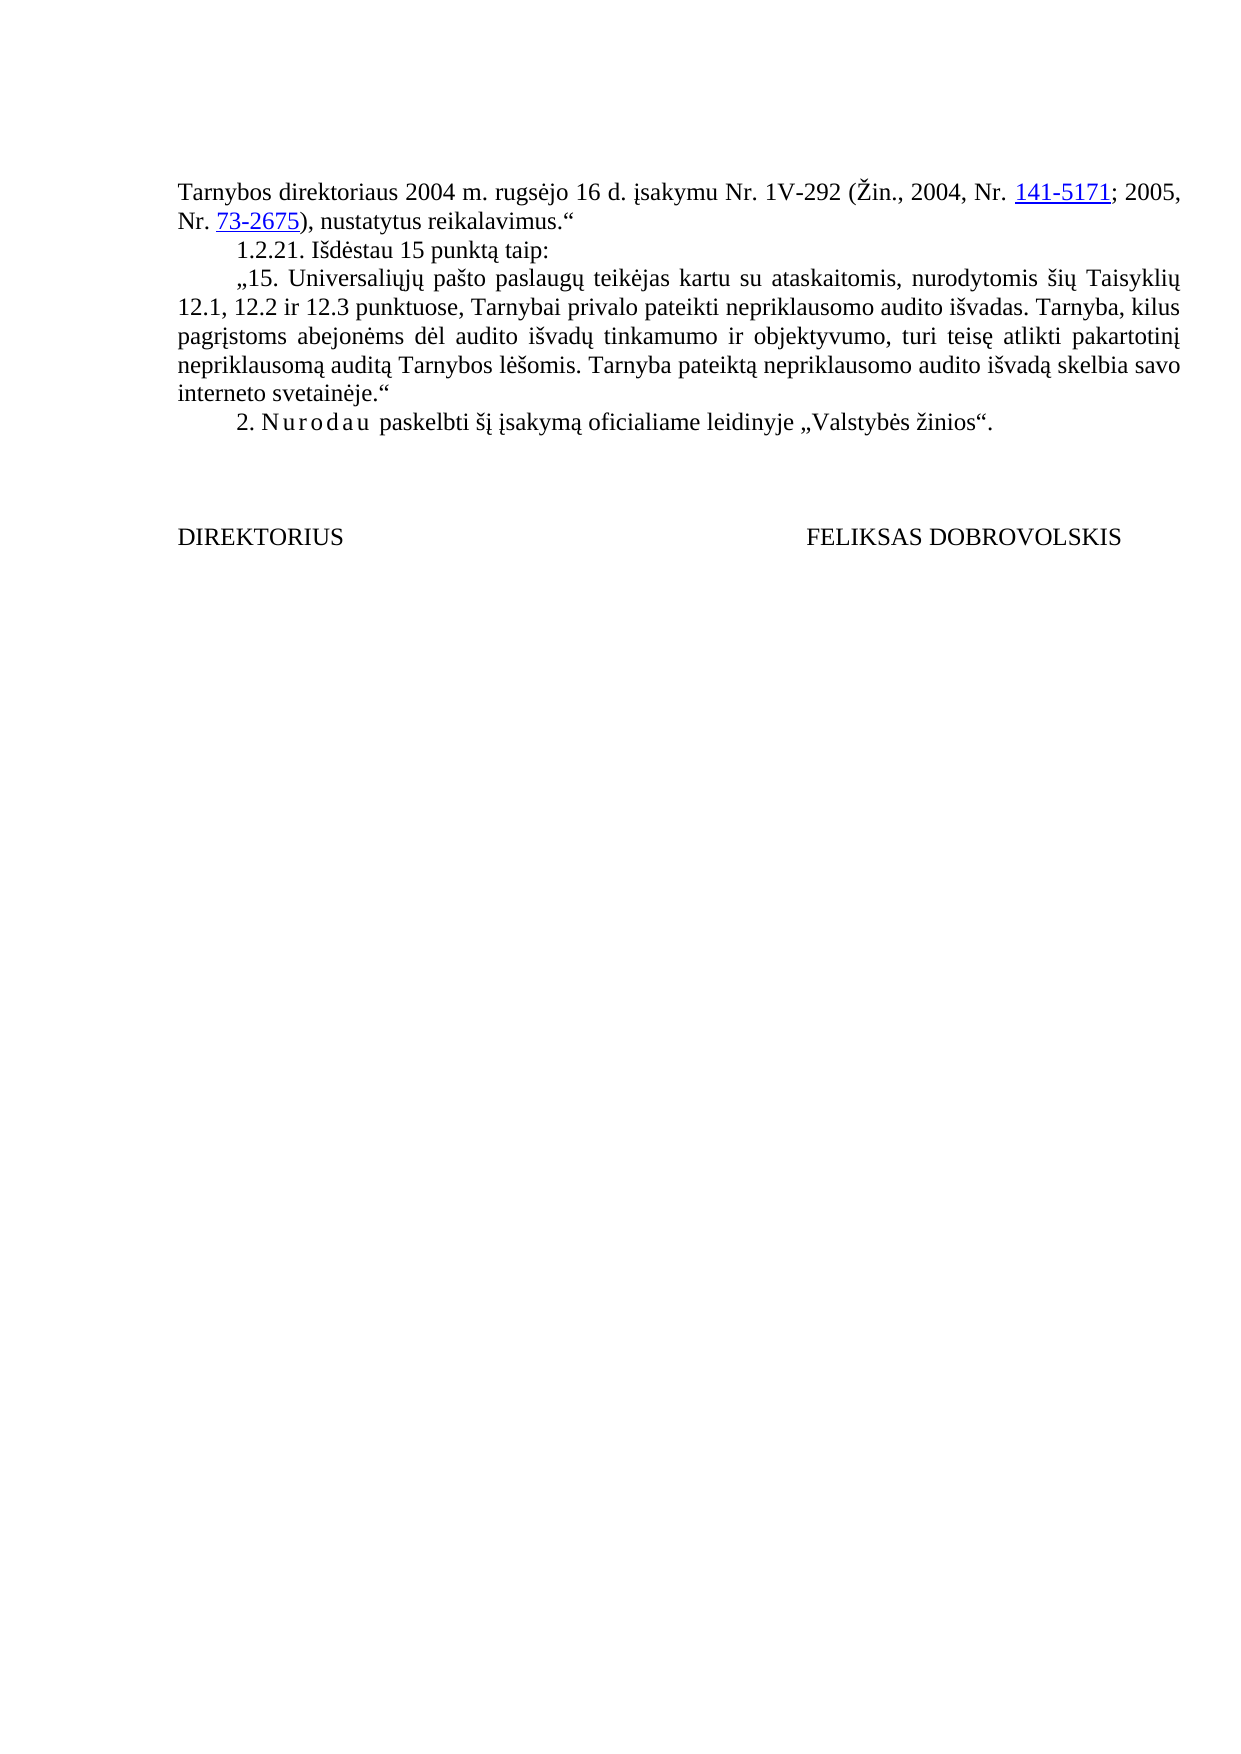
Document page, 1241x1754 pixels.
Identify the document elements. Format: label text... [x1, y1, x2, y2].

text Tarnybos direktoriaus 2004 m. rugsėjo 16 d. įsakymu Nr. 1V-292 (Žin., 2004, Nr. 141-5171; 2005, Nr. 73-2675), nustatytus reikalavimus.“ [177, 177, 1181, 235]
text „15. Universaliųjų pašto paslaugų teikėjas kartu su ataskaitomis, nurodytomis šių Taisyklių 12.1, 12.2 ir 12.3 punktuose, Tarnybai privalo pateikti nepriklausomo audito išvadas. Tarnyba, kilus pagrįstoms abejonėms dėl audito išvadų tinkamumo ir objektyvumo, turi teisę atlikti pakartotinį nepriklausomą auditą Tarnybos lėšomis. Tarnyba pateiktą nepriklausomo audito išvadą skelbia savo interneto svetainėje.“ [177, 263, 1181, 407]
text 2. Nurodau paskelbti šį įsakymą oficialiame leidinyje „Valstybės žinios“. [177, 407, 1181, 436]
text Direktorius Feliksas Dobrovolskis [177, 522, 1181, 551]
text 1.2.21. Išdėstau 15 punktą taip: [177, 235, 1181, 263]
